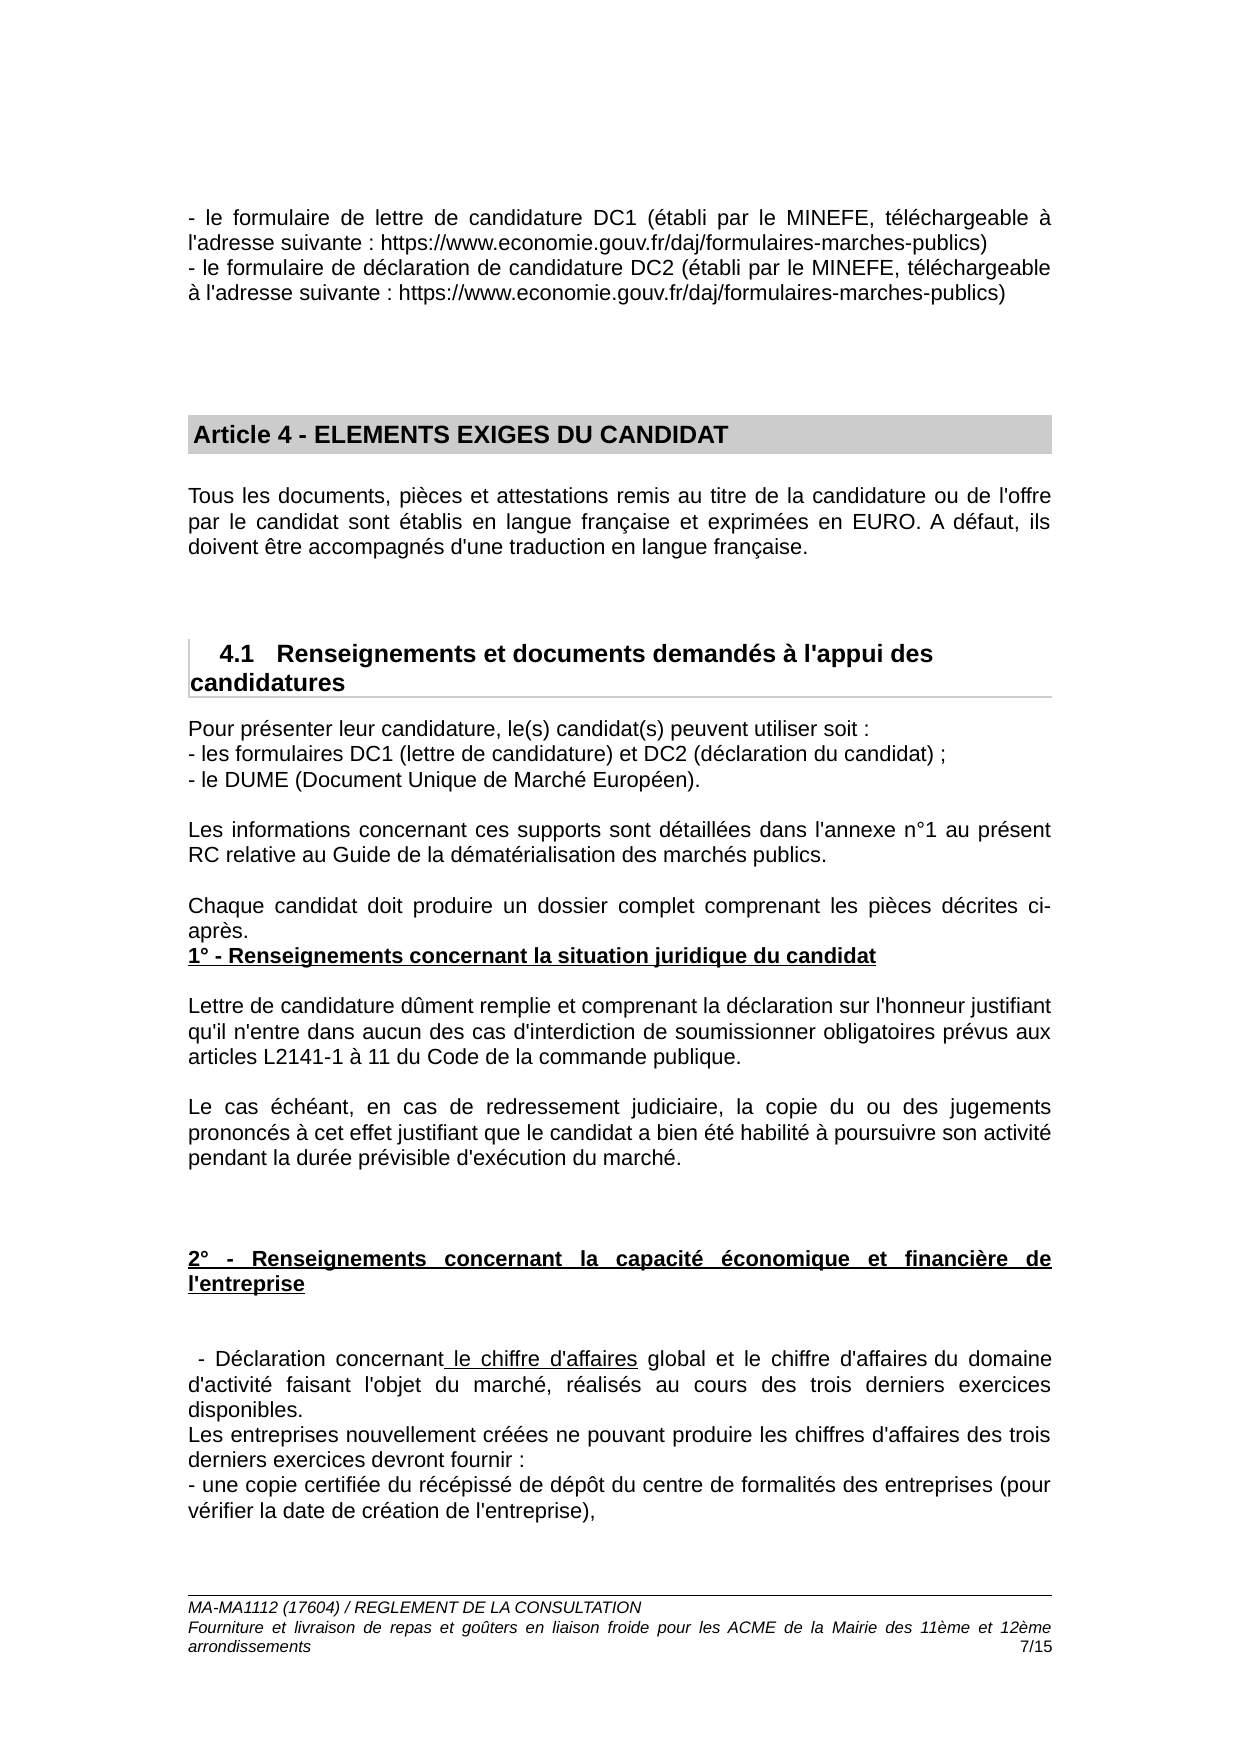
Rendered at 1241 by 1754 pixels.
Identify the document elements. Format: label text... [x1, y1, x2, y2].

subtitle ELEMENTS EXIGES DU CANDIDAT [190, 417, 1050, 452]
text Chaque candidat doit produire un dossier complet comprenant les pièces décrites ci-après. [188, 893, 1052, 943]
text - le formulaire de déclaration de candidature DC2 (établi par le MINEFE, téléchargeable à l'adresse suivante : https://www.economie.gouv.fr/daj/formulaires-marches-publics) [188, 255, 1052, 305]
text - Déclaration concernant le chiffre d'affaires global et le chiffre d'affaires du domaine d'activité faisant l'objet du marché, réalisés au cours des trois derniers exercices disponibles. [188, 1346, 1052, 1422]
text - les formulaires DC1 (lettre de candidature) et DC2 (déclaration du candidat) ; [188, 741, 1052, 767]
text Pour présenter leur candidature, le(s) candidat(s) peuvent utiliser soit : [188, 716, 1052, 741]
text l'entreprise [188, 1269, 1052, 1296]
text - une copie certifiée du récépissé de dépôt du centre de formalités des entreprises (pour vérifier la date de création de l'entreprise), [188, 1472, 1052, 1523]
text 1° - Renseignements concernant la situation juridique du candidat [188, 943, 1052, 968]
text Les entreprises nouvellement créées ne pouvant produire les chiffres d'affaires des trois derniers exercices devront fournir : [188, 1422, 1052, 1472]
text Le cas échéant, en cas de redressement judiciaire, la copie du ou des jugements prononcés à cet effet justifiant que le candidat a bien été habilité à poursuivre son activité pendant la durée prévisible d'exécution du marché. [188, 1094, 1052, 1170]
text 2° - Renseignements concernant la capacité économique et financière de [188, 1246, 1052, 1267]
text - le DUME (Document Unique de Marché Européen). [188, 767, 1052, 792]
text Tous les documents, pièces et attestations remis au titre de la candidature ou de l'offre par le candidat sont établis en langue française et exprimées en EURO. A défaut, ils doivent être accompagnés d'une traduction en langue française. [188, 483, 1052, 559]
text - le formulaire de lettre de candidature DC1 (établi par le MINEFE, téléchargeable à l'adresse suivante : https://www.economie.gouv.fr/daj/formulaires-marches-publics) [188, 204, 1052, 255]
text Les informations concernant ces supports sont détaillées dans l'annexe n°1 au présent RC relative au Guide de la dématérialisation des marchés publics. [188, 817, 1052, 867]
text Lettre de candidature dûment remplie et comprenant la déclaration sur l'honneur justifiant qu'il n'entre dans aucun des cas d'interdiction de soumissionner obligatoires prévus aux articles L2141-1 à 11 du Code de la commande publique. [188, 993, 1052, 1069]
subtitle Renseignements et documents demandés à l'appui des candidatures [190, 639, 1052, 696]
